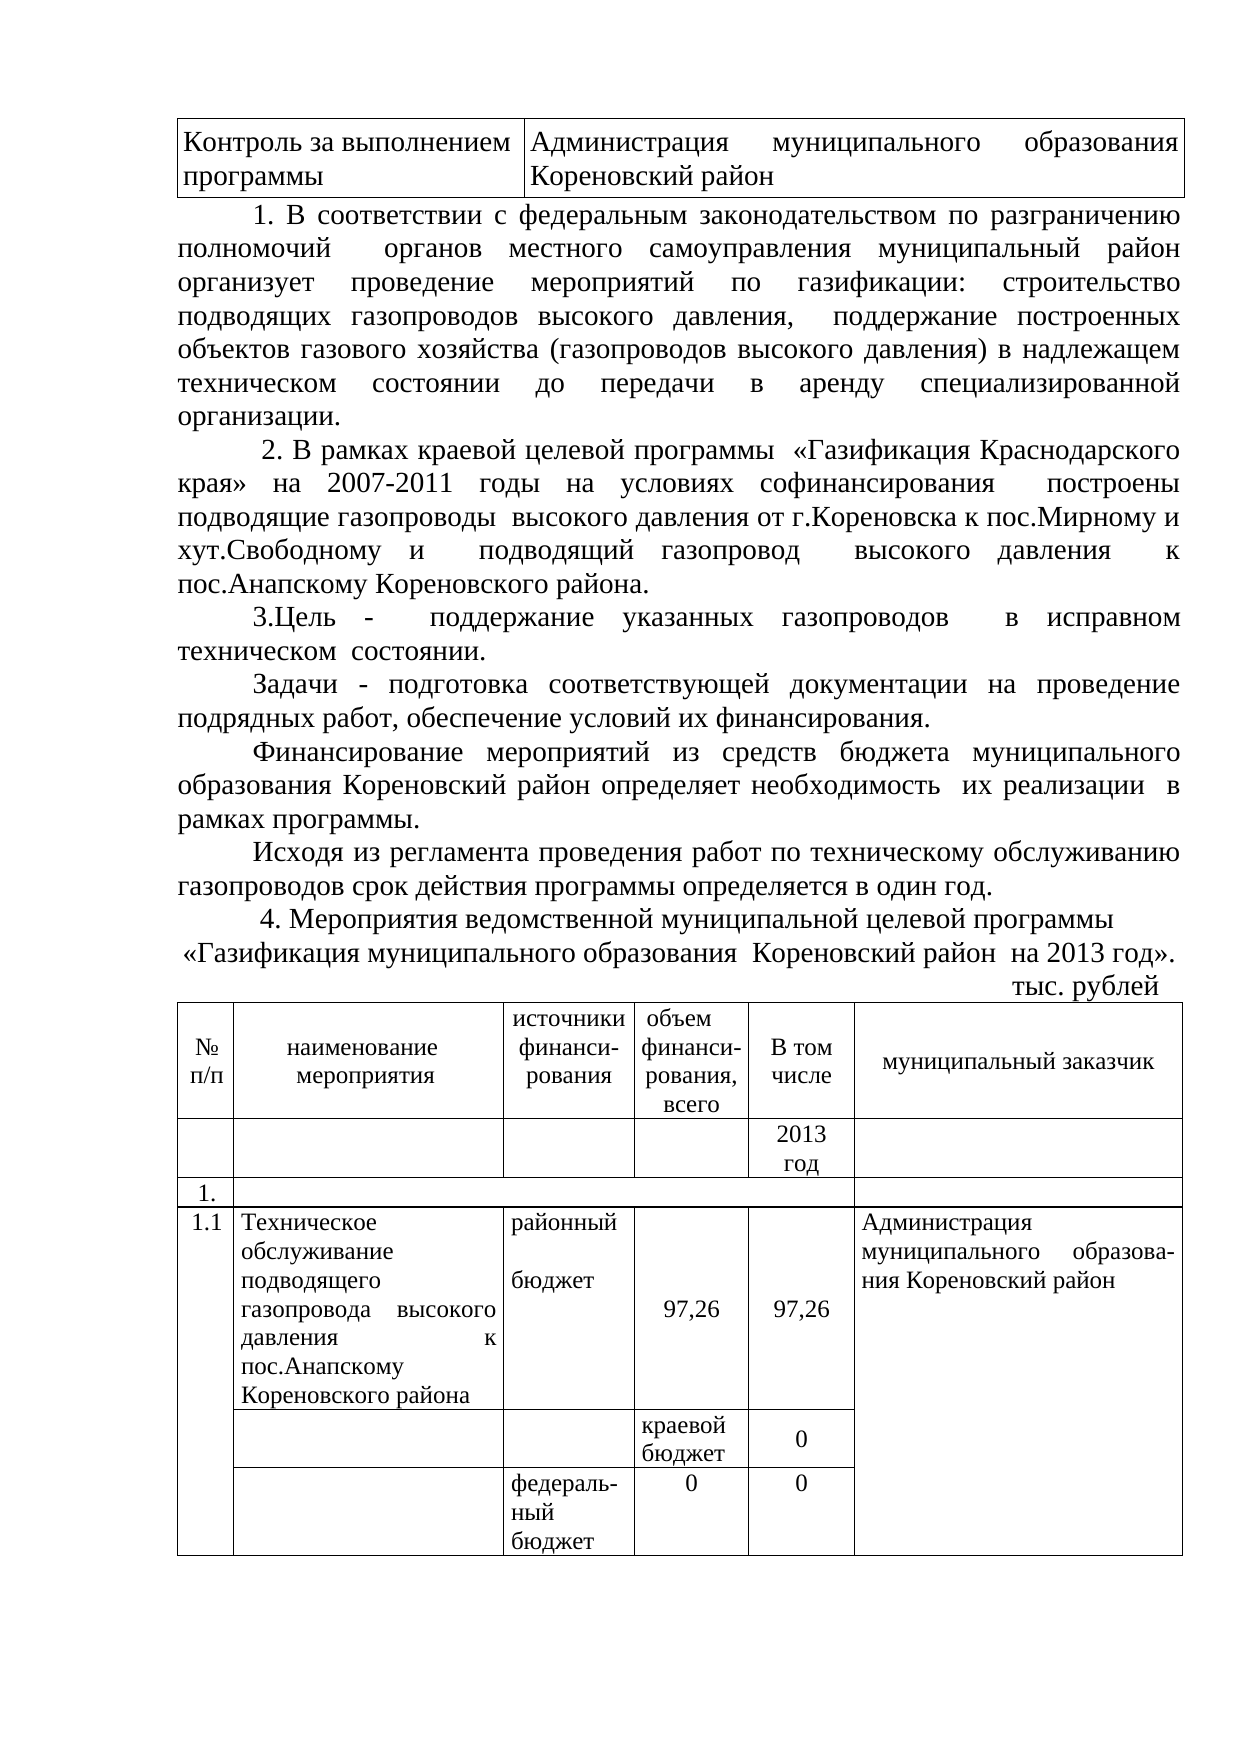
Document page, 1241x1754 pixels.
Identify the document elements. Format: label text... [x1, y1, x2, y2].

table_cell 97,26 [635, 1208, 748, 1409]
text Финансирование мероприятий из средств бюджета муниципального образования Кореновский район определяет необходимость их реализации в рамках программы. [177, 734, 1181, 834]
table_cell 1.1 [178, 1208, 233, 1554]
table_cell [234, 1410, 503, 1467]
table_cell [178, 1119, 233, 1177]
text 3.Цель - поддержание указанных газопроводов в исправном техническом состоянии. [177, 599, 1181, 667]
table_cell Контроль за выполнением программы [178, 119, 524, 197]
table_cell [234, 1468, 503, 1554]
text Задачи - подготовка соответствующей документации на проведение подрядных работ, обеспечение условий их финансирования. [177, 667, 1181, 734]
text «Газификация муниципального образования Кореновский район на 2013 год». [177, 935, 1181, 968]
table_cell [234, 1178, 854, 1206]
table_cell [234, 1119, 503, 1177]
table_header № п/п [178, 1003, 233, 1118]
table_cell [855, 1178, 1182, 1206]
table_cell 1. [178, 1178, 233, 1206]
table_header В том числе [749, 1003, 854, 1118]
table_header наименование мероприятия [234, 1003, 503, 1118]
table_header источники финанси-рования [504, 1003, 634, 1118]
table_cell районный бюджет [504, 1208, 634, 1409]
table_cell 2013 год [749, 1119, 854, 1177]
table_cell [504, 1410, 634, 1467]
table_cell 0 [749, 1468, 854, 1554]
table_header объем финанси-рования, всего [635, 1003, 748, 1118]
text 4. Мероприятия ведомственной муниципальной целевой программы [177, 901, 1181, 935]
table_cell Техническое обслуживание подводящего газопровода высокого давления к пос.Анапскому Кореновского района [234, 1208, 503, 1409]
table_cell Администрация муниципального образова-ния Кореновский район [855, 1208, 1182, 1554]
table_cell 0 [749, 1410, 854, 1467]
text 1. В соответствии с федеральным законодательством по разграничению полномочий органов местного самоуправления муниципальный район организует проведение мероприятий по газификации: строительство подводящих газопроводов высокого давления, поддержание построенных объектов газового хозяйства (газопроводов высокого давления) в надлежащем техническом состоянии до передачи в аренду специализированной организации. [177, 198, 1181, 432]
table_cell федераль-ный бюджет [504, 1468, 634, 1554]
table_cell Администрация муниципального образования Кореновский район [525, 119, 1184, 197]
table_cell [855, 1119, 1182, 1177]
text 2. В рамках краевой целевой программы «Газификация Краснодарского края» на 2007-2011 годы на условиях софинансирования построены подводящие газопроводы высокого давления от г.Кореновска к пос.Мирному и хут.Свободному и подводящий газопровод высокого давления к пос.Анапскому Кореновского района. [177, 432, 1181, 599]
text тыс. рублей [916, 968, 1181, 1002]
table_cell [504, 1119, 634, 1177]
table_cell 0 [635, 1468, 748, 1554]
table_cell краевой бюджет [635, 1410, 748, 1467]
table_cell 97,26 [749, 1208, 854, 1409]
table_cell [635, 1119, 748, 1177]
table_header муниципальный заказчик [855, 1003, 1182, 1118]
text Исходя из регламента проведения работ по техническому обслуживанию газопроводов срок действия программы определяется в один год. [177, 834, 1181, 901]
